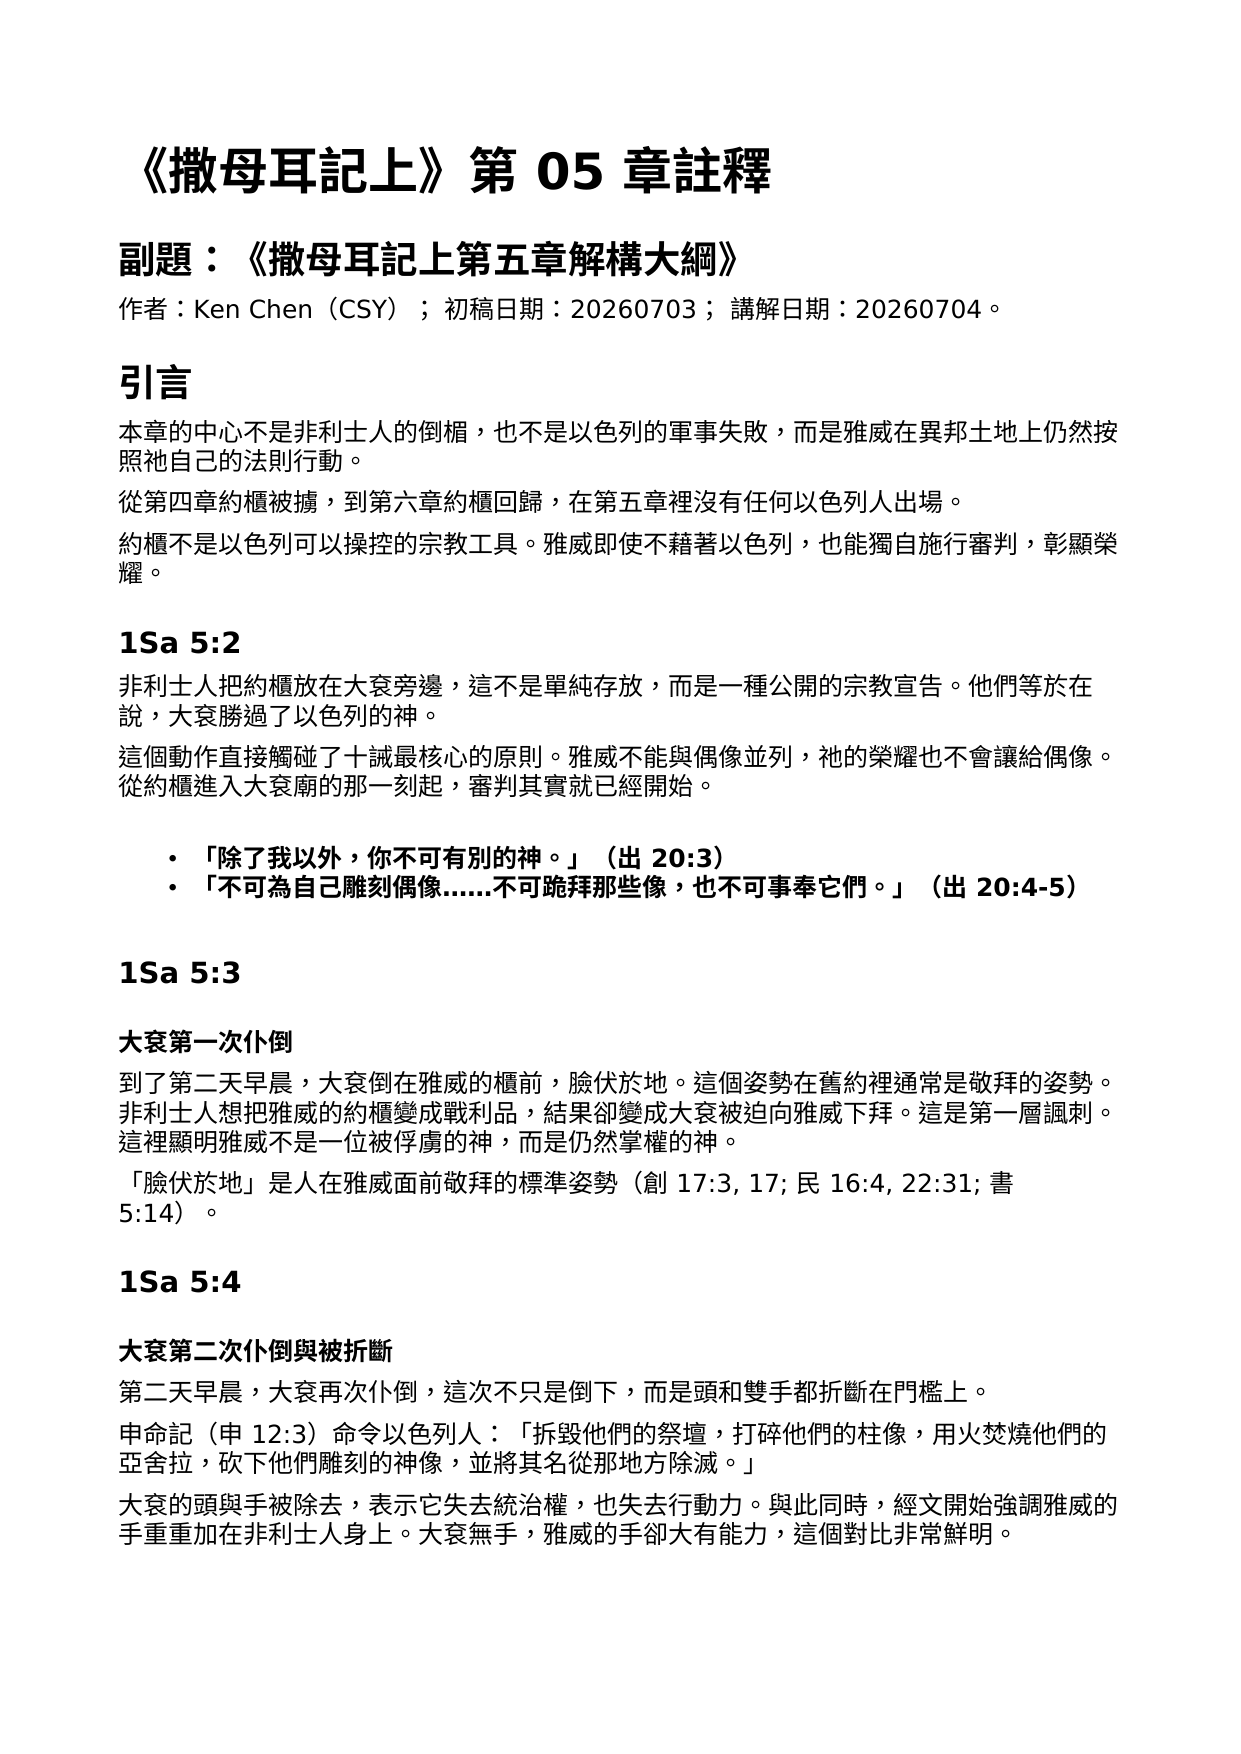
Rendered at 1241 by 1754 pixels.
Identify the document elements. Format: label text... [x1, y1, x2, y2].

text 本章的中心不是非利士人的倒楣，也不是以色列的軍事失敗，而是雅威在異邦土地上仍然按照祂自己的法則行動。 [118, 418, 1122, 476]
text 第二天早晨，大袞再次仆倒，這次不只是倒下，而是頭和雙手都折斷在門檻上。 [118, 1379, 1122, 1408]
subtitle 副題：《撒母耳記上第五章解構大綱》 [118, 239, 1122, 282]
text 約櫃不是以色列可以操控的宗教工具。雅威即使不藉著以色列，也能獨自施行審判，彰顯榮耀。 [118, 530, 1122, 589]
subtitle 大袞第二次仆倒與被折斷 [118, 1337, 1122, 1366]
text 到了第二天早晨，大袞倒在雅威的櫃前，臉伏於地。這個姿勢在舊約裡通常是敬拜的姿勢。非利士人想把雅威的約櫃變成戰利品，結果卻變成大袞被迫向雅威下拜。這是第一層諷刺。這裡顯明雅威不是一位被俘虜的神，而是仍然掌權的神。 [118, 1070, 1122, 1157]
subtitle 《撒母耳記上》第 05 章註釋 [118, 143, 1122, 201]
text 「臉伏於地」是人在雅威面前敬拜的標準姿勢（創 17:3, 17; 民 16:4, 22:31; 書 5:14）。 [118, 1170, 1122, 1228]
subtitle 1Sa 5:3 [118, 957, 1122, 991]
subtitle 1Sa 5:2 [118, 626, 1122, 660]
list 「不可為自己雕刻偶像……不可跪拜那些像，也不可事奉它們。」（出 20:4-5） [177, 873, 1122, 902]
text 這個動作直接觸碰了十誡最核心的原則。雅威不能與偶像並列，祂的榮耀也不會讓給偶像。從約櫃進入大袞廟的那一刻起，審判其實就已經開始。 [118, 743, 1122, 802]
text 作者：Ken Chen（CSY）； 初稿日期：20260703； 講解日期：20260704。 [118, 295, 1122, 324]
text 大袞的頭與手被除去，表示它失去統治權，也失去行動力。與此同時，經文開始強調雅威的手重重加在非利士人身上。大袞無手，雅威的手卻大有能力，這個對比非常鮮明。 [118, 1491, 1122, 1549]
subtitle 大袞第一次仆倒 [118, 1028, 1122, 1057]
text 申命記（申 12:3）命令以色列人：「拆毀他們的祭壇，打碎他們的柱像，用火焚燒他們的亞舍拉，砍下他們雕刻的神像，並將其名從那地方除滅。」 [118, 1420, 1122, 1479]
subtitle 引言 [118, 362, 1122, 405]
text 從第四章約櫃被擄，到第六章約櫃回歸，在第五章裡沒有任何以色列人出場。 [118, 489, 1122, 518]
text 非利士人把約櫃放在大袞旁邊，這不是單純存放，而是一種公開的宗教宣告。他們等於在說，大袞勝過了以色列的神。 [118, 673, 1122, 731]
list 「除了我以外，你不可有別的神。」（出 20:3） [177, 844, 1122, 873]
subtitle 1Sa 5:4 [118, 1266, 1122, 1299]
